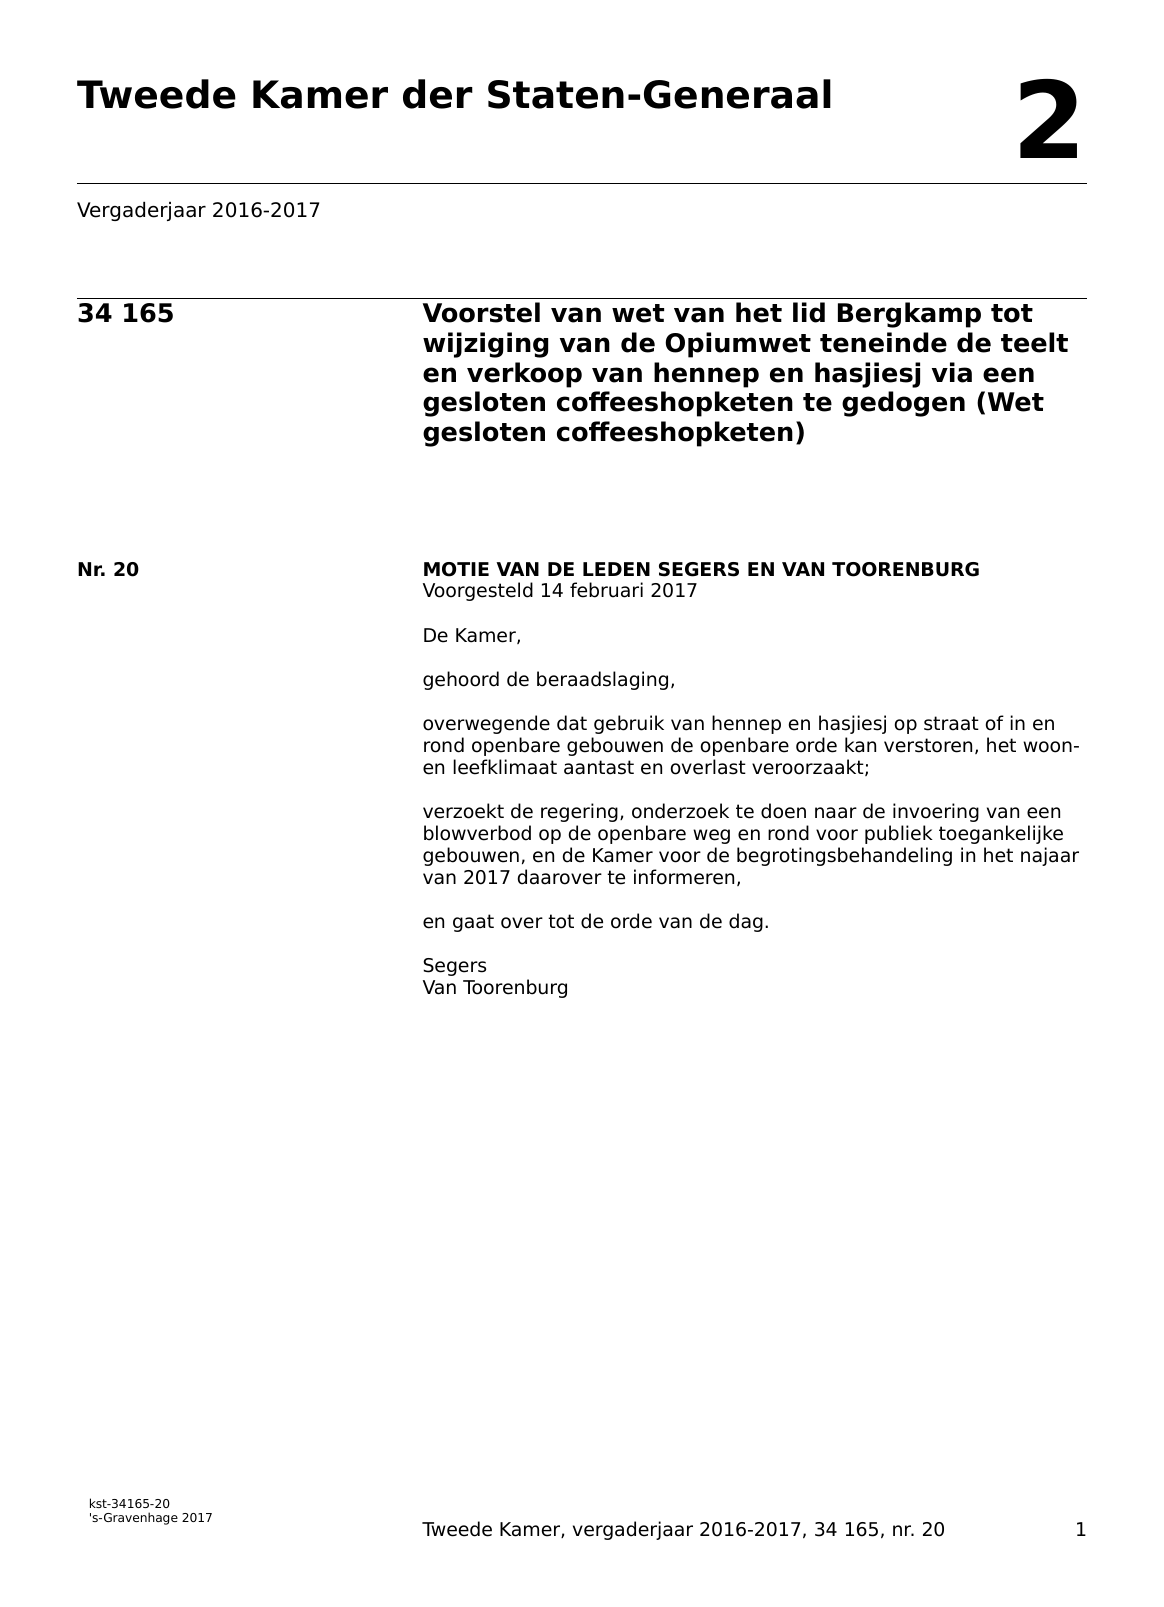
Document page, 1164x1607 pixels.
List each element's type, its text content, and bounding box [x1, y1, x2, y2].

text De Kamer, [422, 624, 1087, 647]
text kst-34165-20 [88, 1497, 323, 1511]
text overwegende dat gebruik van hennep en hasjiesj op straat of in en rond openbare gebouwen de openbare orde kan verstoren, het woon- en leefklimaat aantast en overlast veroorzaakt; [422, 713, 1087, 779]
text Voorgesteld 14 februari 2017 [422, 580, 1087, 602]
text gehoord de beraadslaging, [422, 669, 1087, 691]
subtitle Nr. 20 MOTIE VAN DE LEDEN SEGERS EN VAN TOORENBURG [77, 558, 1087, 580]
text Van Toorenburg [422, 977, 1087, 999]
text Segers [422, 955, 1087, 977]
text verzoekt de regering, onderzoek te doen naar de invoering van een blowverbod op de openbare weg en rond voor publiek toegankelijke gebouwen, en de Kamer voor de begrotingsbehandeling in het najaar van 2017 daarover te informeren, [422, 801, 1087, 889]
text en gaat over tot de orde van de dag. [422, 911, 1087, 933]
subtitle 34 165 Voorstel van wet van het lid Bergkamp tot wijziging van de Opiumwet teneinde de teelt en verkoop van hennep en hasjiesj via een gesloten coffeeshopketen te gedogen (Wet gesloten coffeeshopketen) [77, 299, 1087, 447]
table_header 2 [886, 59, 1087, 183]
table_cell Vergaderjaar 2016-2017 [77, 184, 1087, 298]
table_header Tweede Kamer der Staten-Generaal [77, 59, 886, 183]
text 's-Gravenhage 2017 [88, 1511, 323, 1525]
